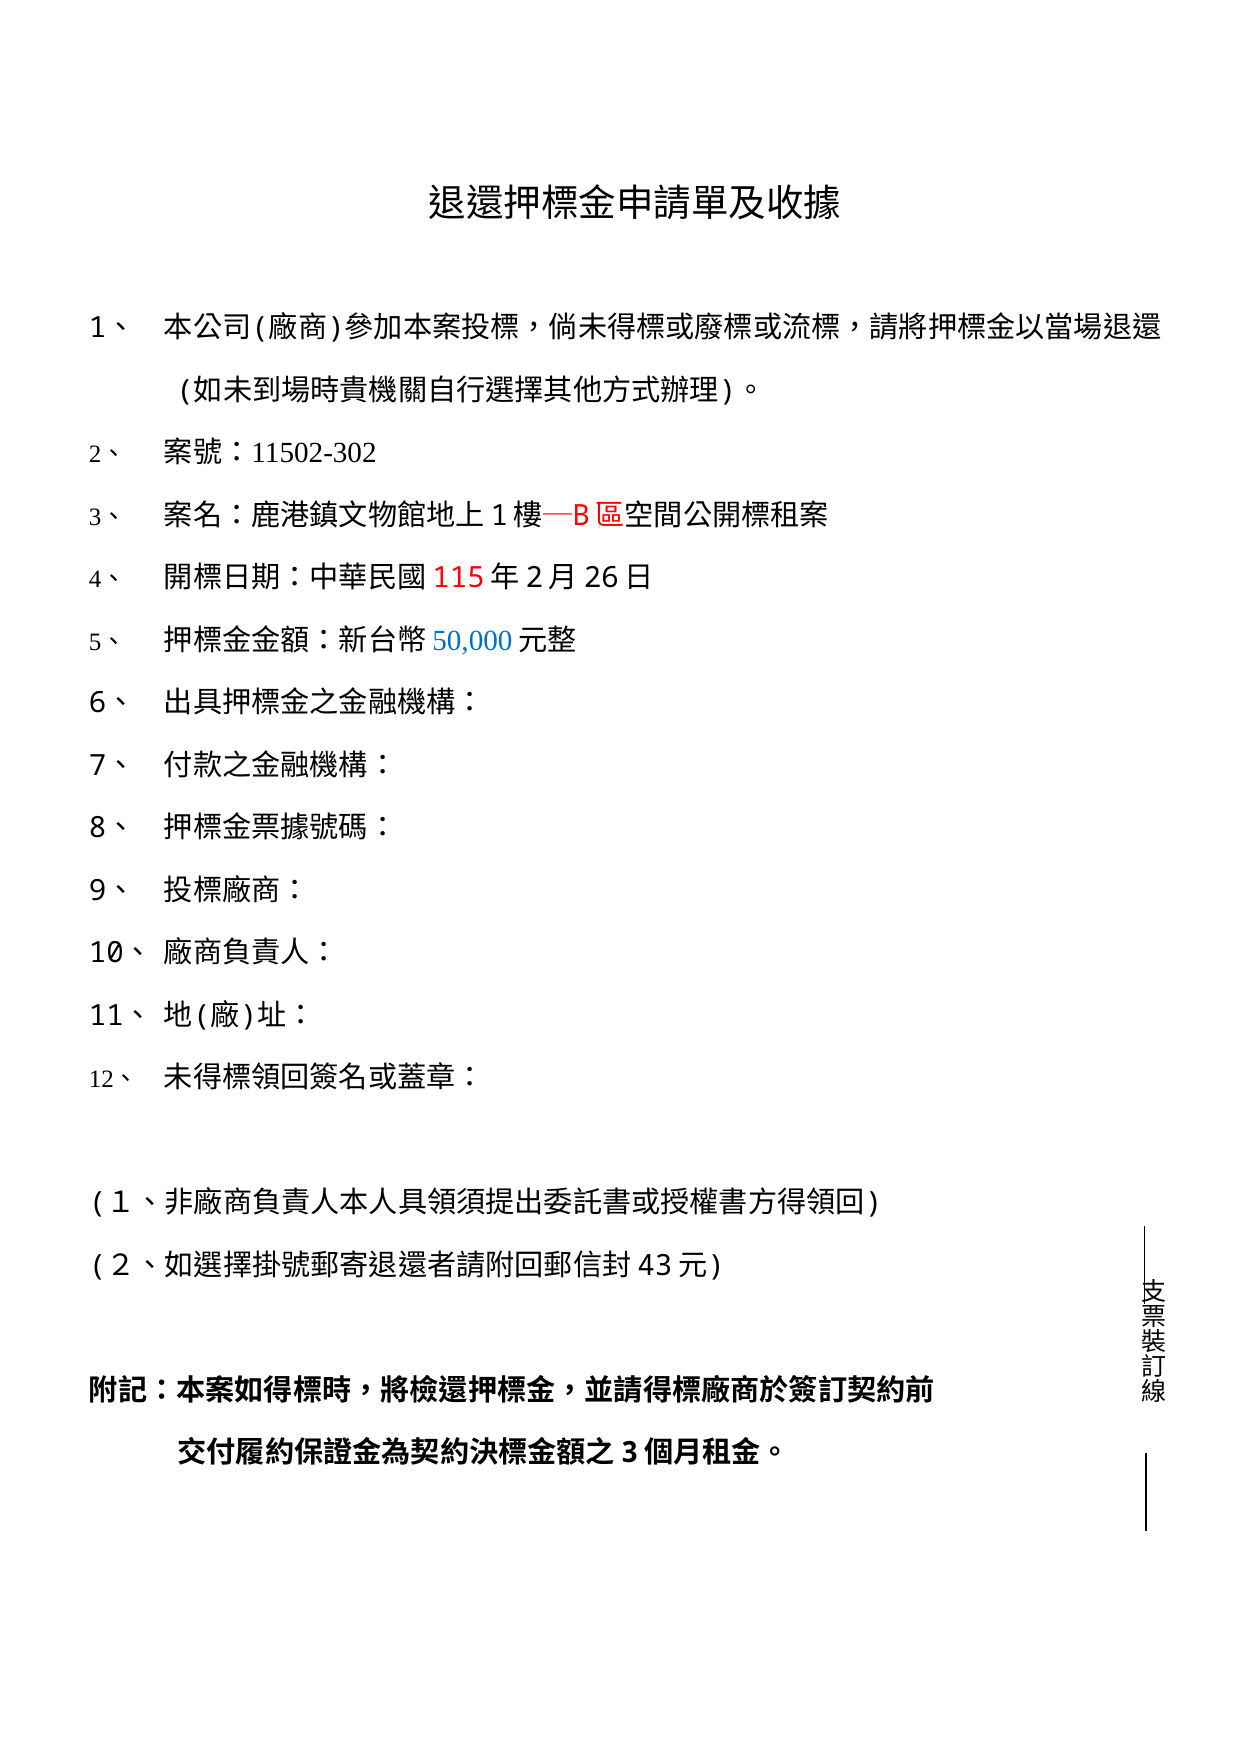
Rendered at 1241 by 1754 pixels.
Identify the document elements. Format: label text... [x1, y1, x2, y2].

list 出具押標金之金融機構： [89, 658, 1181, 721]
text 退還押標金申請單及收據 [89, 158, 1181, 221]
list 押標金票據號碼： [89, 783, 1181, 846]
text (２、如選擇掛號郵寄退還者請附回郵信封43元) [89, 1221, 1110, 1283]
list 案號：11502-302 [89, 408, 1181, 471]
list 未得標領回簽名或蓋章： [89, 1033, 1181, 1096]
list 本公司(廠商)參加本案投標，倘未得標或廢標或流標，請將押標金以當場退還 [89, 283, 1181, 346]
list 地(廠)址： [89, 971, 1181, 1033]
list 廠商負責人： [89, 908, 1181, 971]
text (如未到場時貴機關自行選擇其他方式辦理)。 [89, 346, 1181, 408]
text 附記：本案如得標時，將檢還押標金，並請得標廠商於簽訂契約前 [89, 1346, 1110, 1408]
list 付款之金融機構： [89, 721, 1181, 783]
list 開標日期：中華民國115年2月26日 [89, 533, 1181, 596]
text (１、非廠商負責人本人具領須提出委託書或授權書方得領回) [89, 1158, 1181, 1594]
list 押標金金額：新台幣50,000元整 [89, 596, 1181, 658]
text 交付履約保證金為契約決標金額之3個月租金。 [177, 1408, 1110, 1471]
list 投標廠商： [89, 846, 1181, 908]
text 支票裝訂線 [1136, 1234, 1172, 1579]
list 案名：鹿港鎮文物館地上1樓─B區空間公開標租案 [89, 471, 1181, 533]
